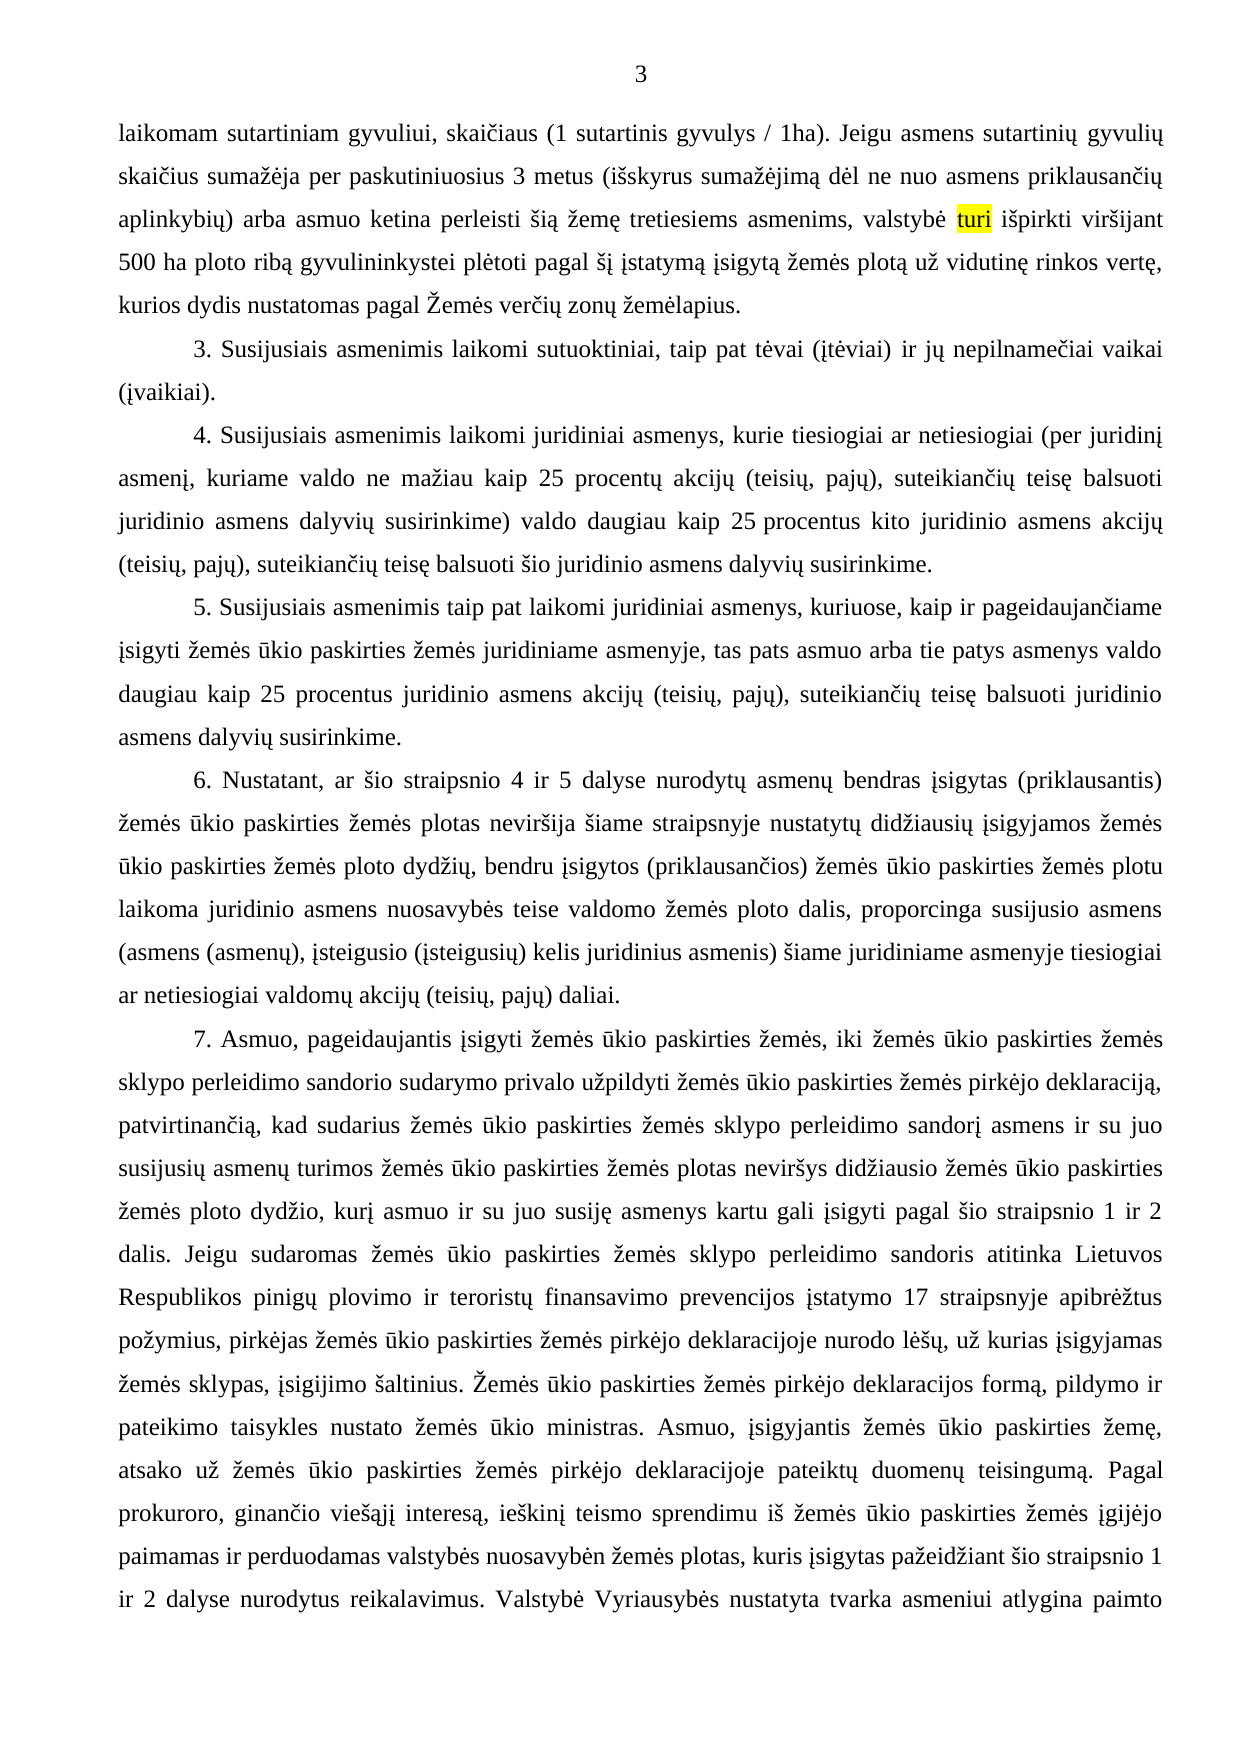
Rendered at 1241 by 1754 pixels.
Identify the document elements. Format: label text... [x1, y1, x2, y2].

text 7. Asmuo, pageidaujantis įsigyti žemės ūkio paskirties žemės, iki žemės ūkio paskirties žemės sklypo perleidimo sandorio sudarymo privalo užpildyti žemės ūkio paskirties žemės pirkėjo deklaraciją, patvirtinančią, kad sudarius žemės ūkio paskirties žemės sklypo perleidimo sandorį asmens ir su juo susijusių asmenų turimos žemės ūkio paskirties žemės plotas neviršys didžiausio žemės ūkio paskirties žemės ploto dydžio, kurį asmuo ir su juo susiję asmenys kartu gali įsigyti pagal šio straipsnio 1 ir 2 dalis. Jeigu sudaromas žemės ūkio paskirties žemės sklypo perleidimo sandoris atitinka Lietuvos Respublikos pinigų plovimo ir teroristų finansavimo prevencijos įstatymo 17 straipsnyje apibrėžtus požymius, pirkėjas žemės ūkio paskirties žemės pirkėjo deklaracijoje nurodo lėšų, už kurias įsigyjamas žemės sklypas, įsigijimo šaltinius. Žemės ūkio paskirties žemės pirkėjo deklaracijos formą, pildymo ir pateikimo taisykles nustato žemės ūkio ministras. Asmuo, įsigyjantis žemės ūkio paskirties žemę, atsako už žemės ūkio paskirties žemės pirkėjo deklaracijoje pateiktų duomenų teisingumą. Pagal prokuroro, ginančio viešąjį interesą, ieškinį teismo sprendimu iš žemės ūkio paskirties žemės įgijėjo paimamas ir perduodamas valstybės nuosavybėn žemės plotas, kuris įsigytas pažeidžiant šio straipsnio 1 ir 2 dalyse nurodytus reikalavimus. Valstybė Vyriausybės nustatyta tvarka asmeniui atlygina paimto [118, 1024, 1163, 1613]
text 6. Nustatant, ar šio straipsnio 4 ir 5 dalyse nurodytų asmenų bendras įsigytas (priklausantis) žemės ūkio paskirties žemės plotas neviršija šiame straipsnyje nustatytų didžiausių įsigyjamos žemės ūkio paskirties žemės ploto dydžių, bendru įsigytos (priklausančios) žemės ūkio paskirties žemės plotu laikoma juridinio asmens nuosavybės teise valdomo žemės ploto dalis, proporcinga susijusio asmens (asmens (asmenų), įsteigusio (įsteigusių) kelis juridinius asmenis) šiame juridiniame asmenyje tiesiogiai ar netiesiogiai valdomų akcijų (teisių, pajų) daliai. [118, 765, 1163, 1009]
text 3. Susijusiais asmenimis laikomi sutuoktiniai, taip pat tėvai (įtėviai) ir jų nepilnamečiai vaikai (įvaikiai). [118, 334, 1163, 406]
text 4. Susijusiais asmenimis laikomi juridiniai asmenys, kurie tiesiogiai ar netiesiogiai (per juridinį asmenį, kuriame valdo ne mažiau kaip 25 procentų akcijų (teisių, pajų), suteikiančių teisę balsuoti juridinio asmens dalyvių susirinkime) valdo daugiau kaip 25 procentus kito juridinio asmens akcijų (teisių, pajų), suteikiančių teisę balsuoti šio juridinio asmens dalyvių susirinkime. [118, 420, 1163, 578]
text 5. Susijusiais asmenimis taip pat laikomi juridiniai asmenys, kuriuose, kaip ir pageidaujančiame įsigyti žemės ūkio paskirties žemės juridiniame asmenyje, tas pats asmuo arba tie patys asmenys valdo daugiau kaip 25 procentus juridinio asmens akcijų (teisių, pajų), suteikiančių teisę balsuoti juridinio asmens dalyvių susirinkime. [118, 592, 1163, 751]
text laikomam sutartiniam gyvuliui, skaičiaus (1 sutartinis gyvulys / 1ha). Jeigu asmens sutartinių gyvulių skaičius sumažėja per paskutiniuosius 3 metus (išskyrus sumažėjimą dėl ne nuo asmens priklausančių aplinkybių) arba asmuo ketina perleisti šią žemę tretiesiems asmenims, valstybė turi išpirkti viršijant 500 ha ploto ribą gyvulininkystei plėtoti pagal šį įstatymą įsigytą žemės plotą už vidutinę rinkos vertę, kurios dydis nustatomas pagal Žemės verčių zonų žemėlapius. [118, 118, 1163, 319]
